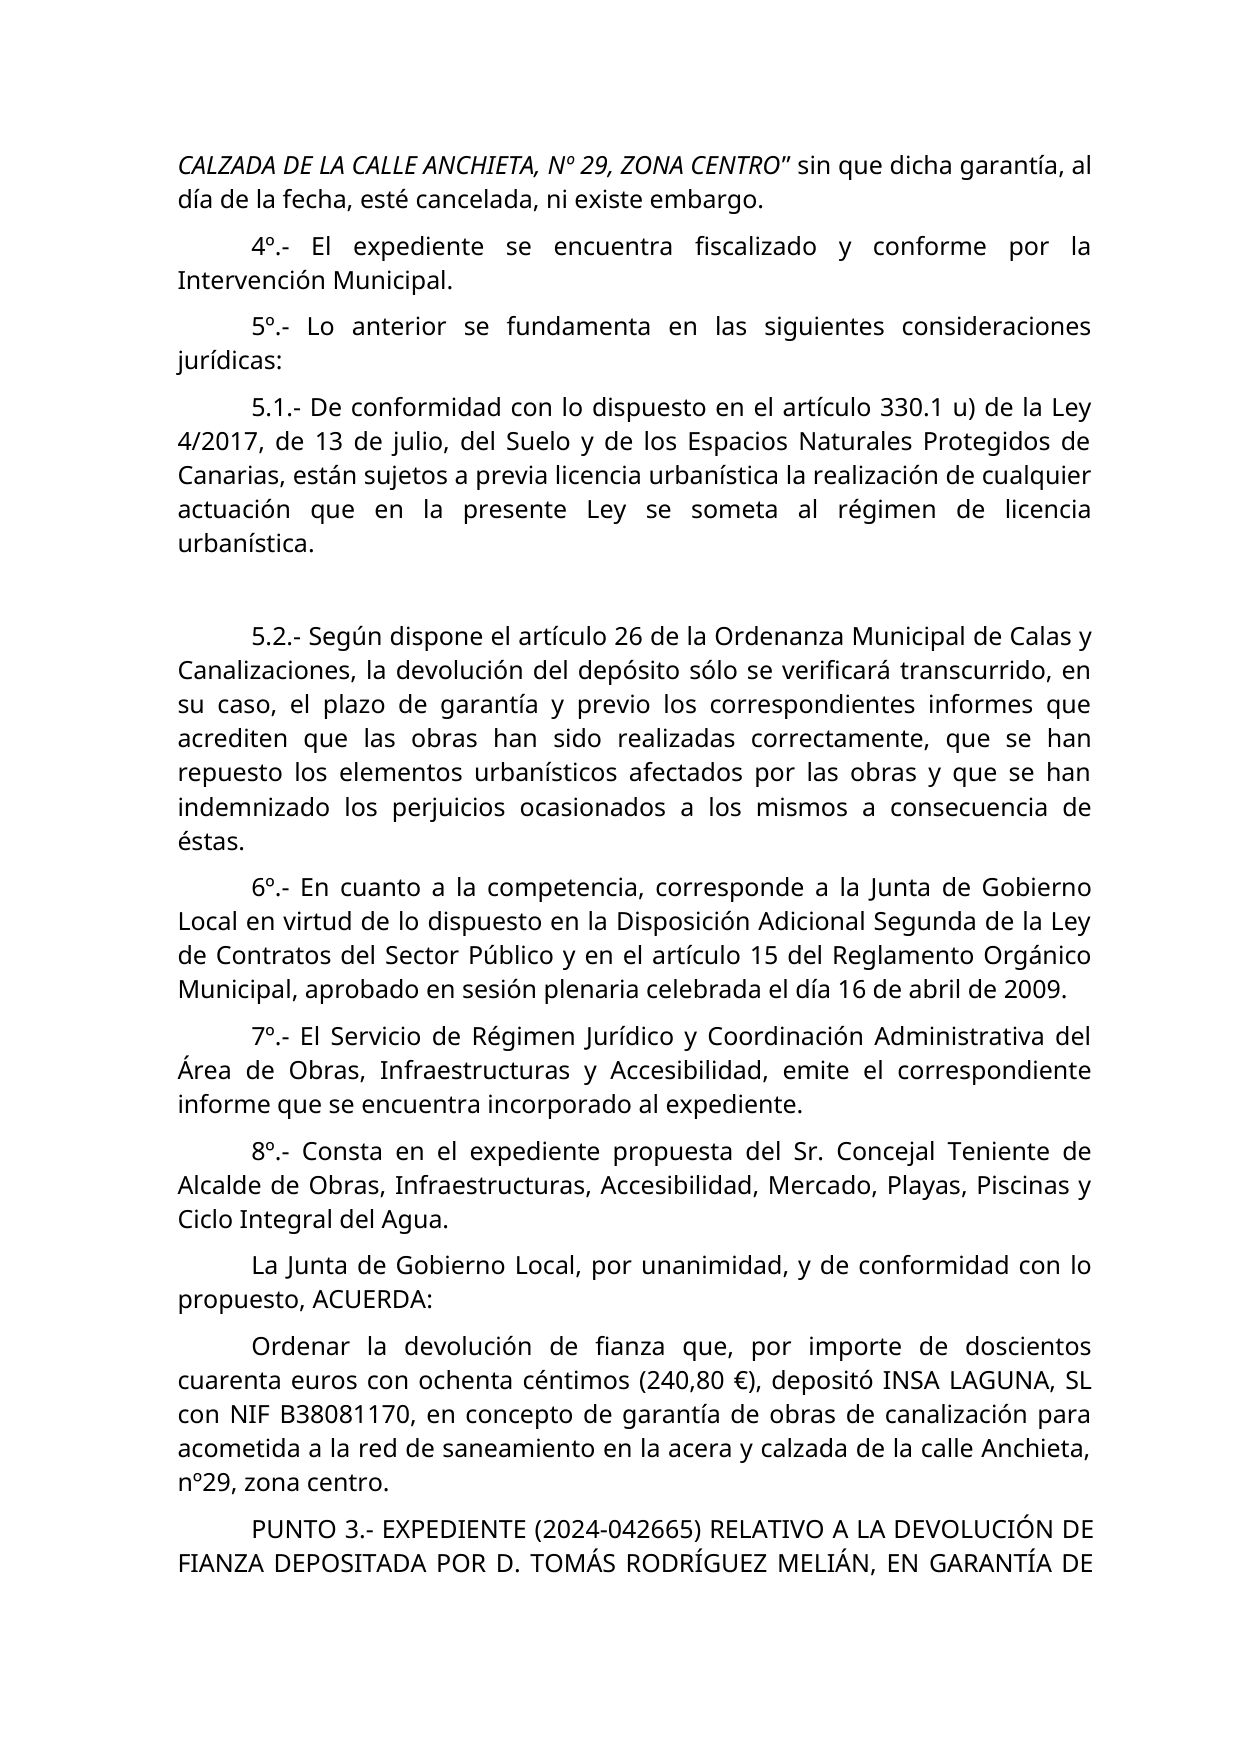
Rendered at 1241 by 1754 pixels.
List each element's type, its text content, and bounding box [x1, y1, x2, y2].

text La Junta de Gobierno Local, por unanimidad, y de conformidad con lo propuesto, ACUERDA: [177, 1248, 1093, 1316]
text 8º.- Consta en el expediente propuesta del Sr. Concejal Teniente de Alcalde de Obras, Infraestructuras, Accesibilidad, Mercado, Playas, Piscinas y Ciclo Integral del Agua. [177, 1133, 1093, 1235]
text 5º.- Lo anterior se fundamenta en las siguientes consideraciones jurídicas: [177, 309, 1093, 377]
text 7º.- El Servicio de Régimen Jurídico y Coordinación Administrativa del Área de Obras, Infraestructuras y Accesibilidad, emite el correspondiente informe que se encuentra incorporado al expediente. [177, 1018, 1093, 1121]
text 5.1.- De conformidad con lo dispuesto en el artículo 330.1 u) de la Ley 4/2017, de 13 de julio, del Suelo y de los Espacios Naturales Protegidos de Canarias, están sujetos a previa licencia urbanística la realización de cualquier actuación que en la presente Ley se someta al régimen de licencia urbanística. [177, 389, 1093, 560]
text 5.2.- Según dispone el artículo 26 de la Ordenanza Municipal de Calas y Canalizaciones, la devolución del depósito sólo se verificará transcurrido, en su caso, el plazo de garantía y previo los correspondientes informes que acrediten que las obras han sido realizadas correctamente, que se han repuesto los elementos urbanísticos afectados por las obras y que se han indemnizado los perjuicios ocasionados a los mismos a consecuencia de éstas. [177, 619, 1093, 857]
text Ordenar la devolución de fianza que, por importe de doscientos cuarenta euros con ochenta céntimos (240,80 €), depositó INSA LAGUNA, SL con NIF B38081170, en concepto de garantía de obras de canalización para acometida a la red de saneamiento en la acera y calzada de la calle Anchieta, nº29, zona centro. [177, 1328, 1093, 1499]
text PUNTO 3.- EXPEDIENTE (2024-042665) RELATIVO A LA DEVOLUCIÓN DE FIANZA DEPOSITADA POR D. TOMÁS RODRÍGUEZ MELIÁN, EN GARANTÍA DE [177, 1511, 1095, 1579]
text 6º.- En cuanto a la competencia, corresponde a la Junta de Gobierno Local en virtud de lo dispuesto en la Disposición Adicional Segunda de la Ley de Contratos del Sector Público y en el artículo 15 del Reglamento Orgánico Municipal, aprobado en sesión plenaria celebrada el día 16 de abril de 2009. [177, 870, 1093, 1006]
text CALZADA DE LA CALLE ANCHIETA, Nº 29, ZONA CENTRO” sin que dicha garantía, al día de la fecha, esté cancelada, ni existe embargo. [177, 148, 1093, 216]
text 4º.- El expediente se encuentra fiscalizado y conforme por la Intervención Municipal. [177, 228, 1093, 296]
